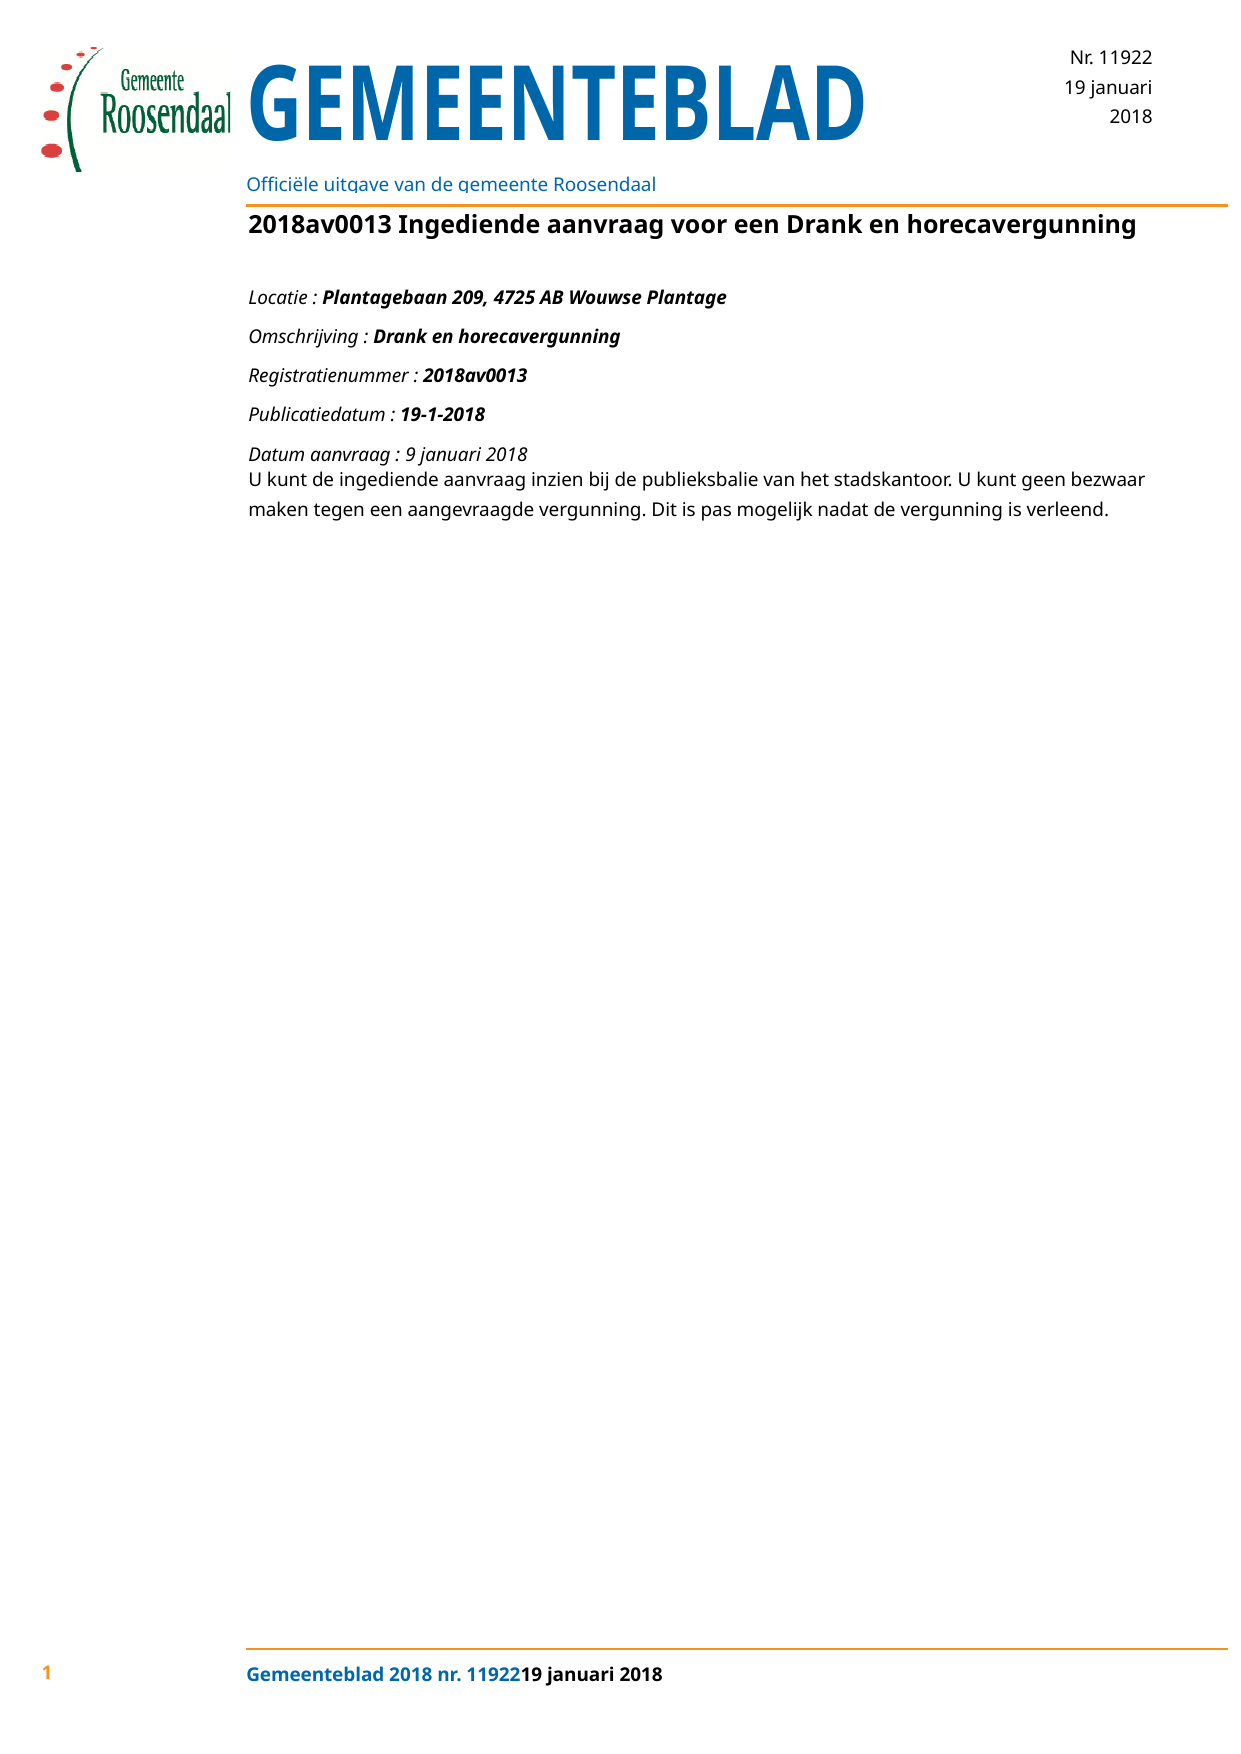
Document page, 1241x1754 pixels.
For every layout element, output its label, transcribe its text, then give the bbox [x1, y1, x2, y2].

text Omschrijving : Drank en horecavergunning [248, 323, 1152, 349]
picture [41, 47, 231, 172]
text Datum aanvraag : 9 januari 2018 [248, 441, 1152, 467]
text Locatie : Plantagebaan 209, 4725 AB Wouwse Plantage [248, 284, 1152, 309]
text Registratienummer : 2018av0013 [248, 362, 1152, 388]
text Publicatiedatum : 19-1-2018 [248, 402, 1152, 427]
text U kunt de ingediende aanvraag inzien bij de publieksbalie van het stadskantoor. U kunt geen bezwaar maken tegen een aangevraagde vergunning. Dit is pas mogelijk nadat de vergunning is verleend. [248, 467, 1152, 522]
text 2018av0013 Ingediende aanvraag voor een Drank en horecavergunning [248, 207, 1152, 241]
